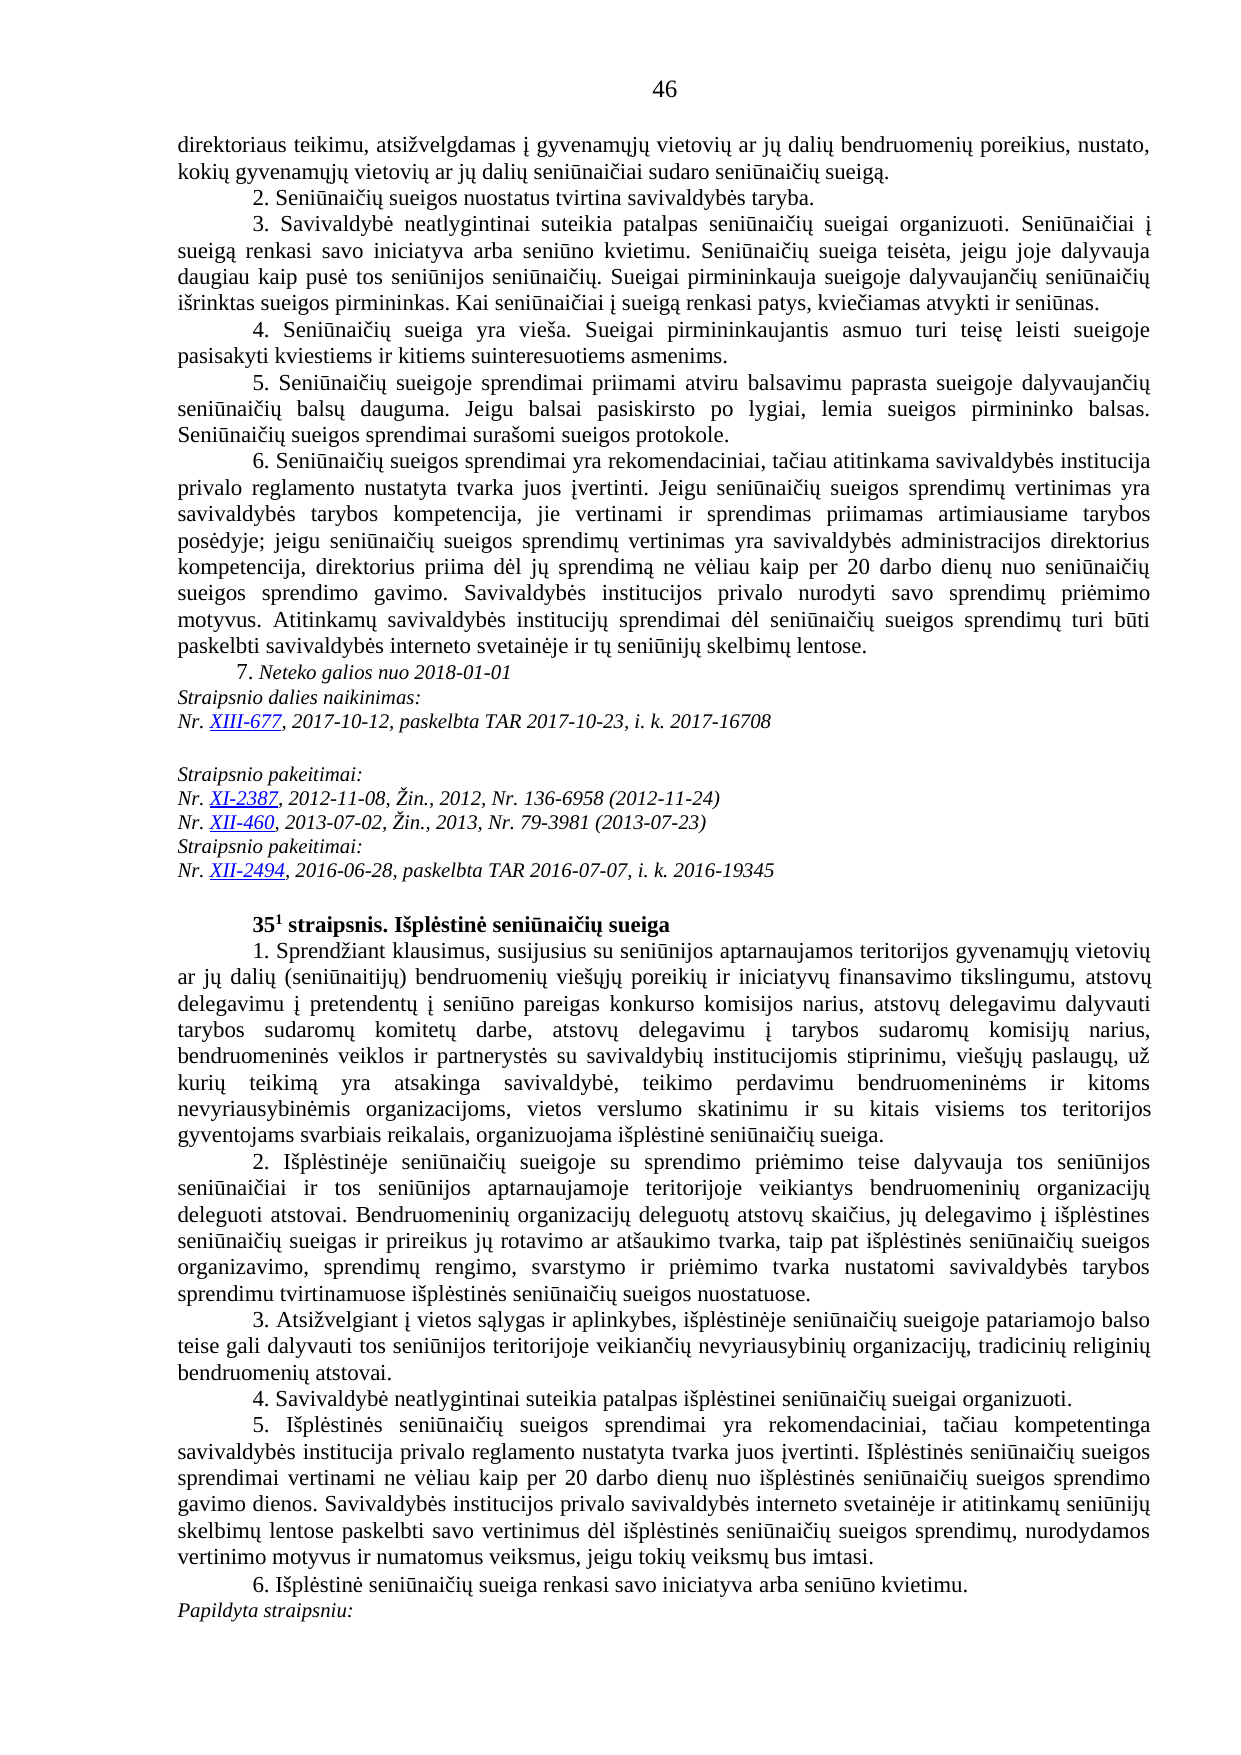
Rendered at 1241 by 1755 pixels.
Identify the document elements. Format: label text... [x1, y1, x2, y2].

text Straipsnio pakeitimai: [177, 762, 1152, 786]
text 5. Išplėstinės seniūnaičių sueigos sprendimai yra rekomendaciniai, tačiau kompetentinga savivaldybės institucija privalo reglamento nustatyta tvarka juos įvertinti. Išplėstinės seniūnaičių sueigos sprendimai vertinami ne vėliau kaip per 20 darbo dienų nuo išplėstinės seniūnaičių sueigos sprendimo gavimo dienos. Savivaldybės institucijos privalo savivaldybės interneto svetainėje ir atitinkamų seniūnijų skelbimų lentose paskelbti savo vertinimus dėl išplėstinės seniūnaičių sueigos sprendimų, nurodydamos vertinimo motyvus ir numatomus veiksmus, jeigu tokių veiksmų bus imtasi. [177, 1411, 1152, 1569]
text Nr. XII-460, 2013-07-02, Žin., 2013, Nr. 79-3981 (2013-07-23) [177, 810, 1152, 834]
text Nr. XI-2387, 2012-11-08, Žin., 2012, Nr. 136-6958 (2012-11-24) [177, 786, 1152, 810]
text 4. Savivaldybė neatlygintinai suteikia patalpas išplėstinei seniūnaičių sueigai organizuoti. [177, 1385, 1152, 1411]
text 3. Atsižvelgiant į vietos sąlygas ir aplinkybes, išplėstinėje seniūnaičių sueigoje patariamojo balso teise gali dalyvauti tos seniūnijos teritorijoje veikiančių nevyriausybinių organizacijų, tradicinių religinių bendruomenių atstovai. [177, 1306, 1152, 1385]
text 7. Neteko galios nuo 2018-01-01 [177, 658, 1152, 685]
text 351 straipsnis. Išplėstinė seniūnaičių sueiga [177, 911, 1152, 937]
text Straipsnio pakeitimai: [177, 834, 1152, 858]
text Papildyta straipsniu: [177, 1598, 1152, 1622]
text direktoriaus teikimu, atsižvelgdamas į gyvenamųjų vietovių ar jų dalių bendruomenių poreikius, nustato, kokių gyvenamųjų vietovių ar jų dalių seniūnaičiai sudaro seniūnaičių sueigą. [177, 131, 1152, 184]
text 6. Seniūnaičių sueigos sprendimai yra rekomendaciniai, tačiau atitinkama savivaldybės institucija privalo reglamento nustatyta tvarka juos įvertinti. Jeigu seniūnaičių sueigos sprendimų vertinimas yra savivaldybės tarybos kompetencija, jie vertinami ir sprendimas priimamas artimiausiame tarybos posėdyje; jeigu seniūnaičių sueigos sprendimų vertinimas yra savivaldybės administracijos direktorius kompetencija, direktorius priima dėl jų sprendimą ne vėliau kaip per 20 darbo dienų nuo seniūnaičių sueigos sprendimo gavimo. Savivaldybės institucijos privalo nurodyti savo sprendimų priėmimo motyvus. Atitinkamų savivaldybės institucijų sprendimai dėl seniūnaičių sueigos sprendimų turi būti paskelbti savivaldybės interneto svetainėje ir tų seniūnijų skelbimų lentose. [177, 448, 1152, 658]
text 2. Išplėstinėje seniūnaičių sueigoje su sprendimo priėmimo teise dalyvauja tos seniūnijos seniūnaičiai ir tos seniūnijos aptarnaujamoje teritorijoje veikiantys bendruomeninių organizacijų deleguoti atstovai. Bendruomeninių organizacijų deleguotų atstovų skaičius, jų delegavimo į išplėstines seniūnaičių sueigas ir prireikus jų rotavimo ar atšaukimo tvarka, taip pat išplėstinės seniūnaičių sueigos organizavimo, sprendimų rengimo, svarstymo ir priėmimo tvarka nustatomi savivaldybės tarybos sprendimu tvirtinamuose išplėstinės seniūnaičių sueigos nuostatuose. [177, 1148, 1152, 1306]
text Straipsnio dalies naikinimas: [177, 685, 1152, 709]
text Nr. XIII-677, 2017-10-12, paskelbta TAR 2017-10-23, i. k. 2017-16708 [177, 709, 1152, 733]
text Nr. XII-2494, 2016-06-28, paskelbta TAR 2016-07-07, i. k. 2016-19345 [177, 858, 1152, 882]
text 5. Seniūnaičių sueigoje sprendimai priimami atviru balsavimu paprasta sueigoje dalyvaujančių seniūnaičių balsų dauguma. Jeigu balsai pasiskirsto po lygiai, lemia sueigos pirmininko balsas. Seniūnaičių sueigos sprendimai surašomi sueigos protokole. [177, 368, 1152, 448]
text 6. Išplėstinė seniūnaičių sueiga renkasi savo iniciatyva arba seniūno kvietimu. [177, 1569, 1152, 1598]
text 3. Savivaldybė neatlygintinai suteikia patalpas seniūnaičių sueigai organizuoti. Seniūnaičiai į sueigą renkasi savo iniciatyva arba seniūno kvietimu. Seniūnaičių sueiga teisėta, jeigu joje dalyvauja daugiau kaip pusė tos seniūnijos seniūnaičių. Sueigai pirmininkauja sueigoje dalyvaujančių seniūnaičių išrinktas sueigos pirmininkas. Kai seniūnaičiai į sueigą renkasi patys, kviečiamas atvykti ir seniūnas. [177, 210, 1152, 316]
text 2. Seniūnaičių sueigos nuostatus tvirtina savivaldybės taryba. [177, 184, 1152, 210]
text 1. Sprendžiant klausimus, susijusius su seniūnijos aptarnaujamos teritorijos gyvenamųjų vietovių ar jų dalių (seniūnaitijų) bendruomenių viešųjų poreikių ir iniciatyvų finansavimo tikslingumu, atstovų delegavimu į pretendentų į seniūno pareigas konkurso komisijos narius, atstovų delegavimu dalyvauti tarybos sudaromų komitetų darbe, atstovų delegavimu į tarybos sudaromų komisijų narius, bendruomeninės veiklos ir partnerystės su savivaldybių institucijomis stiprinimu, viešųjų paslaugų, už kurių teikimą yra atsakinga savivaldybė, teikimo perdavimu bendruomeninėms ir kitoms nevyriausybinėmis organizacijoms, vietos verslumo skatinimu ir su kitais visiems tos teritorijos gyventojams svarbiais reikalais, organizuojama išplėstinė seniūnaičių sueiga. [177, 937, 1152, 1148]
text 4. Seniūnaičių sueiga yra vieša. Sueigai pirmininkaujantis asmuo turi teisę leisti sueigoje pasisakyti kviestiems ir kitiems suinteresuotiems asmenims. [177, 316, 1152, 368]
